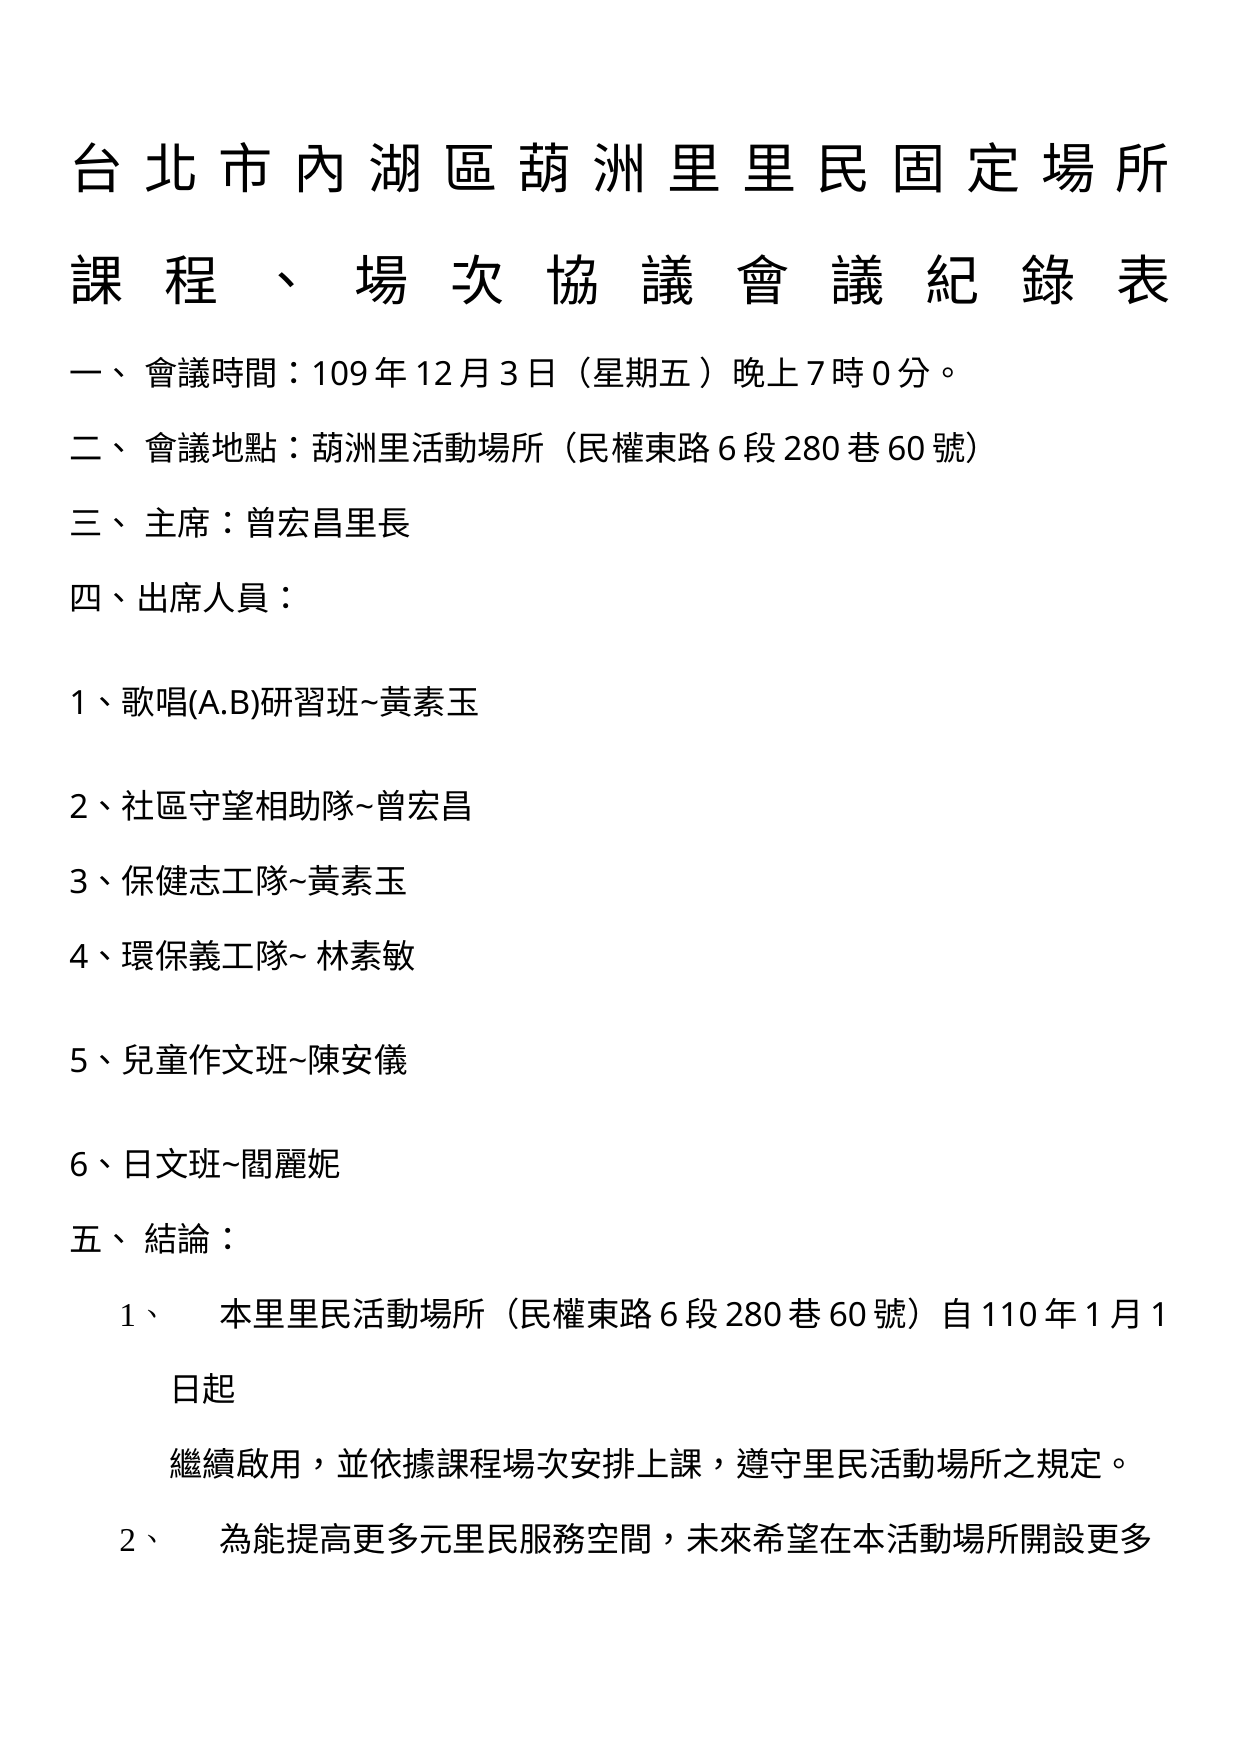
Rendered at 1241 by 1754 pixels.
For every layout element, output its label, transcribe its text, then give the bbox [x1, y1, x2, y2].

list 會議時間：109年12月3日（星期五 ）晚上7時0分。 [69, 333, 1171, 408]
text 四、出席人員： [69, 558, 1171, 633]
text 課程、場次協議會議紀錄表 [69, 221, 1171, 333]
list 結論： [69, 1200, 1171, 1275]
text 4、環保義工隊~ 林素敏 [69, 917, 1171, 992]
text 台北市內湖區葫洲里里民固定場所 [69, 108, 1171, 221]
list 會議地點：葫洲里活動場所（民權東路6段280巷60號） [69, 408, 1171, 483]
list 主席：曾宏昌里長 [69, 483, 1171, 558]
text 6、日文班~閻麗妮 [69, 1125, 1171, 1200]
text 5、兒童作文班~陳安儀 [69, 1021, 1171, 1096]
text 1、歌唱(A.B)研習班~黃素玉 [69, 662, 1171, 737]
list 本里里民活動場所（民權東路6段280巷60號）自110年1月1日起 [119, 1275, 1171, 1425]
text 2、社區守望相助隊~曾宏昌 [69, 767, 1171, 842]
text 繼續啟用，並依據課程場次安排上課，遵守里民活動場所之規定。 [169, 1425, 1171, 1500]
list 為能提高更多元里民服務空間，未來希望在本活動場所開設更多種類 [119, 1500, 1171, 1575]
text 3、保健志工隊~黃素玉 [69, 842, 1171, 917]
